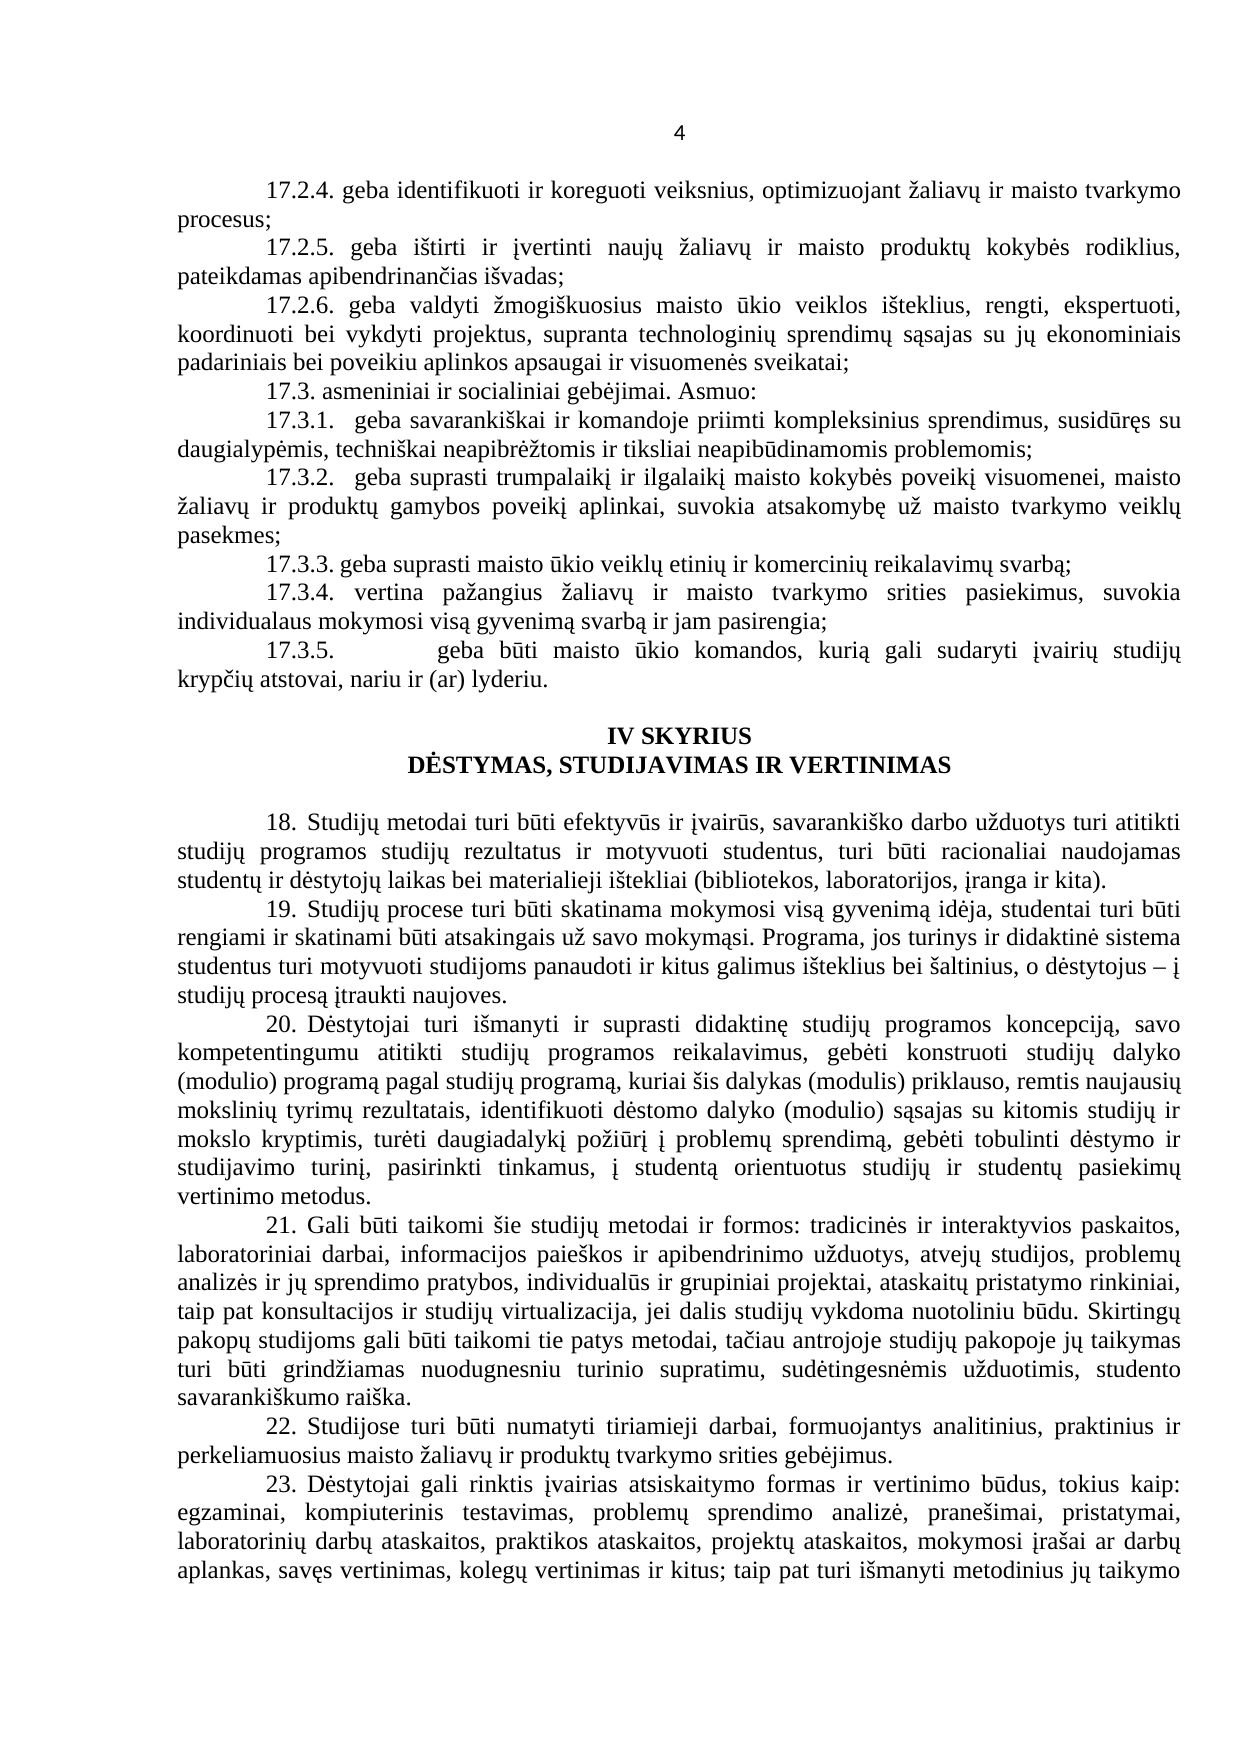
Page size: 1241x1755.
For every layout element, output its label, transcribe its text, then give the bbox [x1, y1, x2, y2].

text 17.2.5. geba ištirti ir įvertinti naujų žaliavų ir maisto produktų kokybės rodiklius, pateikdamas apibendrinančias išvadas; [177, 232, 1182, 290]
text 22. Studijose turi būti numatyti tiriamieji darbai, formuojantys analitinius, praktinius ir perkeliamuosius maisto žaliavų ir produktų tvarkymo srities gebėjimus. [177, 1411, 1182, 1469]
text 17.3. asmeniniai ir socialiniai gebėjimai. Asmuo: [177, 376, 1182, 405]
text 20. Dėstytojai turi išmanyti ir suprasti didaktinę studijų programos koncepciją, savo kompetentingumu atitikti studijų programos reikalavimus, gebėti konstruoti studijų dalyko (modulio) programą pagal studijų programą, kuriai šis dalykas (modulis) priklauso, remtis naujausių mokslinių tyrimų rezultatais, identifikuoti dėstomo dalyko (modulio) sąsajas su kitomis studijų ir mokslo kryptimis, turėti daugiadalykį požiūrį į problemų sprendimą, gebėti tobulinti dėstymo ir studijavimo turinį, pasirinkti tinkamus, į studentą orientuotus studijų ir studentų pasiekimų vertinimo metodus. [177, 1009, 1182, 1210]
text 17.2.4. geba identifikuoti ir koreguoti veiksnius, optimizuojant žaliavų ir maisto tvarkymo procesus; [177, 175, 1182, 232]
text 18. Studijų metodai turi būti efektyvūs ir įvairūs, savarankiško darbo užduotys turi atitikti studijų programos studijų rezultatus ir motyvuoti studentus, turi būti racionaliai naudojamas studentų ir dėstytojų laikas bei materialieji ištekliai (bibliotekos, laboratorijos, įranga ir kita). [177, 807, 1182, 894]
text 19. Studijų procese turi būti skatinama mokymosi visą gyvenimą idėja, studentai turi būti rengiami ir skatinami būti atsakingais už savo mokymąsi. Programa, jos turinys ir didaktinė sistema studentus turi motyvuoti studijoms panaudoti ir kitus galimus išteklius bei šaltinius, o dėstytojus – į studijų procesą įtraukti naujoves. [177, 894, 1182, 1009]
text DĖSTYMAS, STUDIJAVIMAS IR VERTINIMAS [177, 750, 1182, 779]
text 21. Gali būti taikomi šie studijų metodai ir formos: tradicinės ir interaktyvios paskaitos, laboratoriniai darbai, informacijos paieškos ir apibendrinimo užduotys, atvejų studijos, problemų analizės ir jų sprendimo pratybos, individualūs ir grupiniai projektai, ataskaitų pristatymo rinkiniai, taip pat konsultacijos ir studijų virtualizacija, jei dalis studijų vykdoma nuotoliniu būdu. Skirtingų pakopų studijoms gali būti taikomi tie patys metodai, tačiau antrojoje studijų pakopoje jų taikymas turi būti grindžiamas nuodugnesniu turinio supratimu, sudėtingesnėmis užduotimis, studento savarankiškumo raiška. [177, 1210, 1182, 1411]
text 17.3.1. geba savarankiškai ir komandoje priimti kompleksinius sprendimus, susidūręs su daugialypėmis, techniškai neapibrėžtomis ir tiksliai neapibūdinamomis problemomis; [177, 405, 1182, 462]
text IV SKYRIUS [177, 721, 1182, 750]
text 17.2.6. geba valdyti žmogiškuosius maisto ūkio veiklos išteklius, rengti, ekspertuoti, koordinuoti bei vykdyti projektus, supranta technologinių sprendimų sąsajas su jų ekonominiais padariniais bei poveikiu aplinkos apsaugai ir visuomenės sveikatai; [177, 290, 1182, 376]
text 17.3.3. geba suprasti maisto ūkio veiklų etinių ir komercinių reikalavimų svarbą; [177, 549, 1182, 577]
text 17.3.4. vertina pažangius žaliavų ir maisto tvarkymo srities pasiekimus, suvokia individualaus mokymosi visą gyvenimą svarbą ir jam pasirengia; [177, 577, 1182, 635]
text 17.3.2. geba suprasti trumpalaikį ir ilgalaikį maisto kokybės poveikį visuomenei, maisto žaliavų ir produktų gamybos poveikį aplinkai, suvokia atsakomybę už maisto tvarkymo veiklų pasekmes; [177, 462, 1182, 549]
text 23. Dėstytojai gali rinktis įvairias atsiskaitymo formas ir vertinimo būdus, tokius kaip: egzaminai, kompiuterinis testavimas, problemų sprendimo analizė, pranešimai, pristatymai, laboratorinių darbų ataskaitos, praktikos ataskaitos, projektų ataskaitos, mokymosi įrašai ar darbų aplankas, savęs vertinimas, kolegų vertinimas ir kitus; taip pat turi išmanyti metodinius jų taikymo [177, 1469, 1182, 1584]
text 17.3.5. geba būti maisto ūkio komandos, kurią gali sudaryti įvairių studijų krypčių atstovai, nariu ir (ar) lyderiu. [177, 635, 1182, 692]
